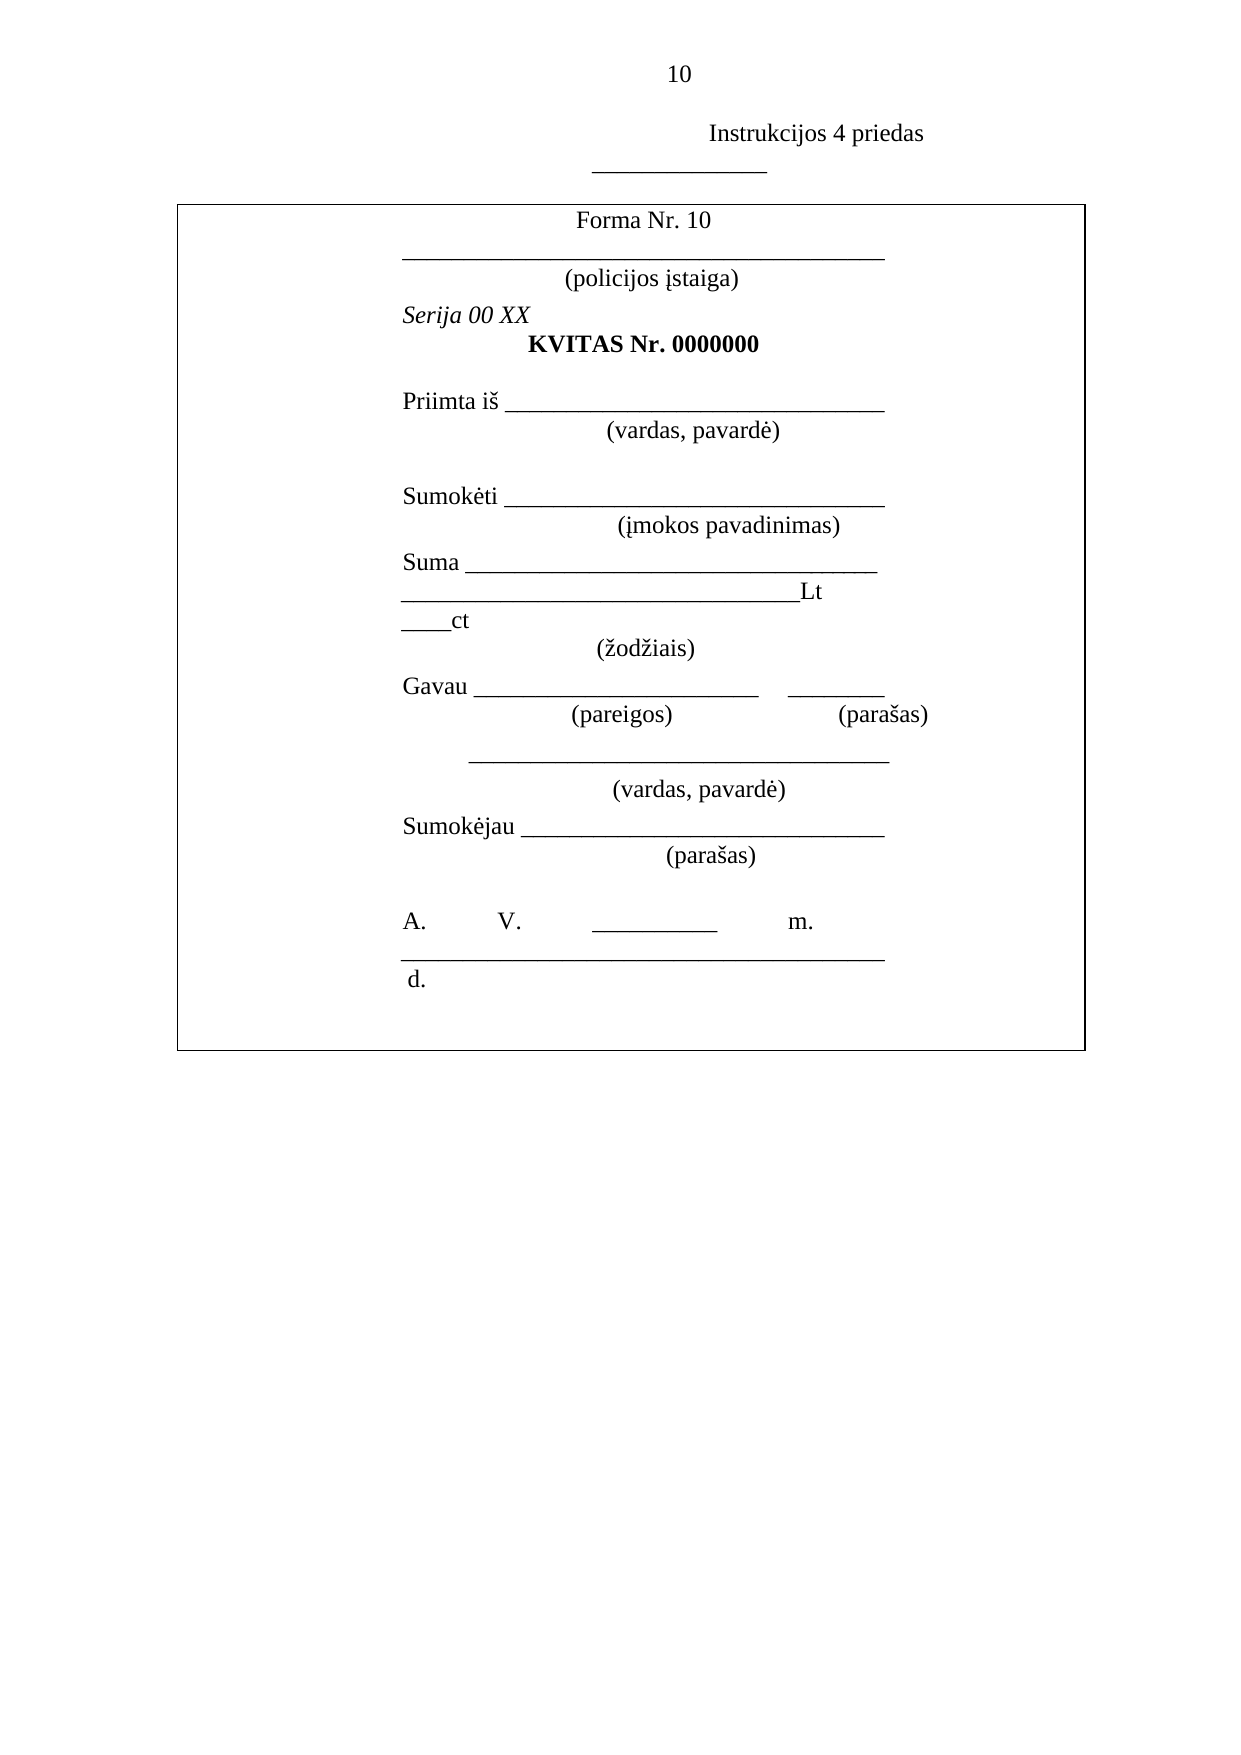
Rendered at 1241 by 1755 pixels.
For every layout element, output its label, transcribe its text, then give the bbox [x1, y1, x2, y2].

text ______________ [177, 147, 1181, 176]
table_header Forma Nr. 10 (policijos įstaiga) Serija 00 XX KVITAS Nr. 0000000 Priimta iš (vardas, pavardė) Sumokėti (įmokos pavadinimas) Suma Lt ____ct (žodžiais) Gavau (pareigos) (parašas) (vardas, pavardė) Sumokėjau (parašas) A. V. __________ m. d. [178, 205, 1084, 1050]
text Instrukcijos 4 priedas [177, 118, 1181, 147]
